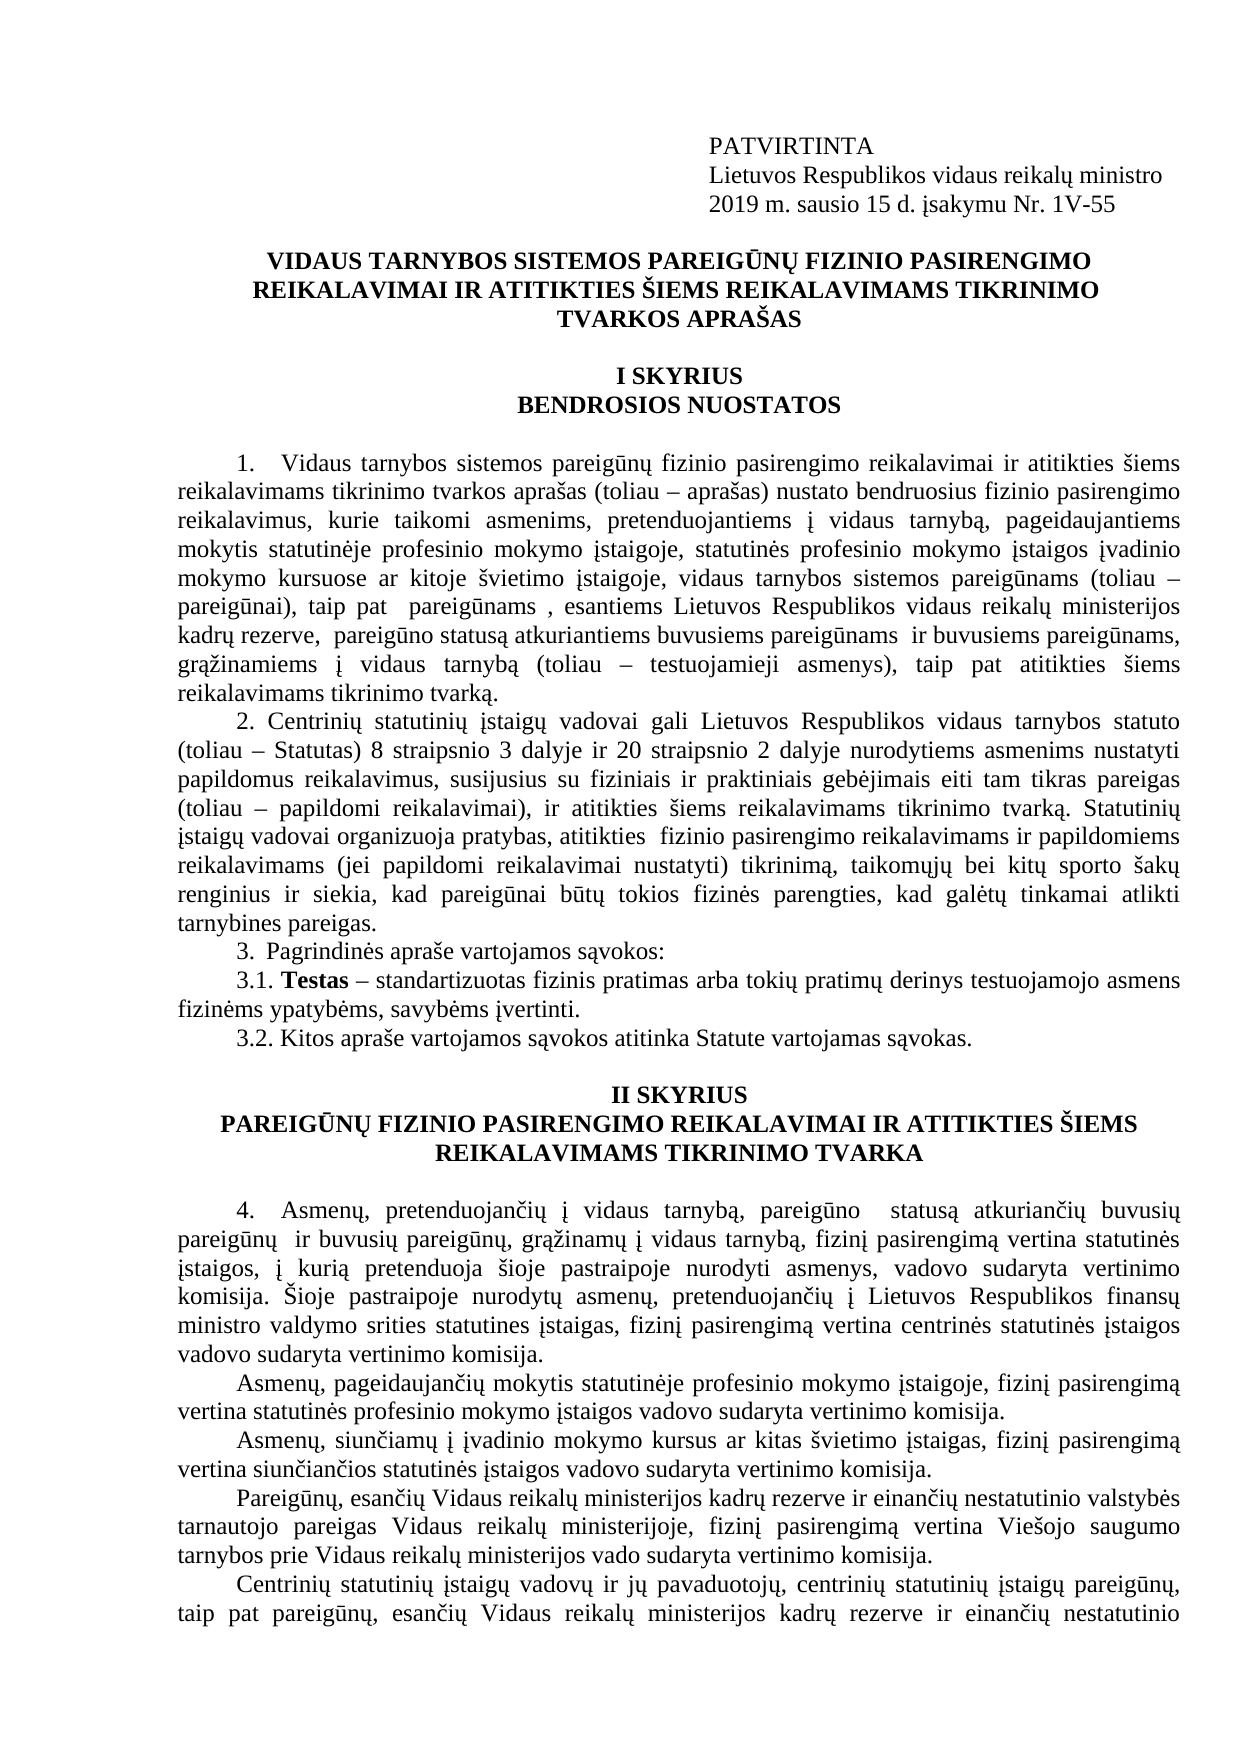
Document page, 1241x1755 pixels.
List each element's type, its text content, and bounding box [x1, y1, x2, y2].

text PAREIGŪNŲ FIZINIO PASIRENGIMO REIKALAVIMAI IR ATITIKTIES ŠIEMS REIKALAVIMAMS TIKRINIMO TVARKA [177, 1109, 1181, 1166]
text I SKYRIUS [177, 361, 1181, 390]
text 2. Centrinių statutinių įstaigų vadovai gali Lietuvos Respublikos vidaus tarnybos statuto (toliau – Statutas) 8 straipsnio 3 dalyje ir 20 straipsnio 2 dalyje nurodytiems asmenims nustatyti papildomus reikalavimus, susijusius su fiziniais ir praktiniais gebėjimais eiti tam tikras pareigas (toliau – papildomi reikalavimai), ir atitikties šiems reikalavimams tikrinimo tvarką. Statutinių įstaigų vadovai organizuoja pratybas, atitikties fizinio pasirengimo reikalavimams ir papildomiems reikalavimams (jei papildomi reikalavimai nustatyti) tikrinimą, taikomųjų bei kitų sporto šakų renginius ir siekia, kad pareigūnai būtų tokios fizinės parengties, kad galėtų tinkamai atlikti tarnybines pareigas. [177, 706, 1181, 936]
text Asmenų, pageidaujančių mokytis statutinėje profesinio mokymo įstaigoje, fizinį pasirengimą vertina statutinės profesinio mokymo įstaigos vadovo sudaryta vertinimo komisija. [177, 1368, 1181, 1425]
text 3. Pagrindinės apraše vartojamos sąvokos: [177, 936, 1181, 965]
text BENDROSIOS NUOSTATOS [177, 390, 1181, 419]
text 2019 m. sausio 15 d. įsakymu Nr. 1V-55 [709, 189, 1181, 218]
text 3.2. Kitos apraše vartojamos sąvokos atitinka Statute vartojamas sąvokas. [177, 1023, 1181, 1051]
text 1. Vidaus tarnybos sistemos pareigūnų fizinio pasirengimo reikalavimai ir atitikties šiems reikalavimams tikrinimo tvarkos aprašas (toliau – aprašas) nustato bendruosius fizinio pasirengimo reikalavimus, kurie taikomi asmenims, pretenduojantiems į vidaus tarnybą, pageidaujantiems mokytis statutinėje profesinio mokymo įstaigoje, statutinės profesinio mokymo įstaigos įvadinio mokymo kursuose ar kitoje švietimo įstaigoje, vidaus tarnybos sistemos pareigūnams (toliau – pareigūnai), taip pat pareigūnams , esantiems Lietuvos Respublikos vidaus reikalų ministerijos kadrų rezerve, pareigūno statusą atkuriantiems buvusiems pareigūnams ir buvusiems pareigūnams, grąžinamiems į vidaus tarnybą (toliau – testuojamieji asmenys), taip pat atitikties šiems reikalavimams tikrinimo tvarką. [177, 448, 1181, 706]
text VIDAUS TARNYBOS SISTEMOS PAREIGŪNŲ FIZINIO PASIRENGIMO REIKALAVIMAI IR ATITIKTIES ŠIEMS REIKALAVIMAMS TIKRINIMO [177, 246, 1181, 304]
text Asmenų, siunčiamų į įvadinio mokymo kursus ar kitas švietimo įstaigas, fizinį pasirengimą vertina siunčiančios statutinės įstaigos vadovo sudaryta vertinimo komisija. [177, 1425, 1181, 1483]
text TVARKOS APRAŠAS [177, 304, 1181, 333]
text 3.1. Testas – standartizuotas fizinis pratimas arba tokių pratimų derinys testuojamojo asmens fizinėms ypatybėms, savybėms įvertinti. [177, 965, 1181, 1023]
text II SKYRIUS [177, 1080, 1181, 1109]
text Pareigūnų, esančių Vidaus reikalų ministerijos kadrų rezerve ir einančių nestatutinio valstybės tarnautojo pareigas Vidaus reikalų ministerijoje, fizinį pasirengimą vertina Viešojo saugumo tarnybos prie Vidaus reikalų ministerijos vado sudaryta vertinimo komisija. [177, 1483, 1181, 1569]
text Centrinių statutinių įstaigų vadovų ir jų pavaduotojų, centrinių statutinių įstaigų pareigūnų, taip pat pareigūnų, esančių Vidaus reikalų ministerijos kadrų rezerve ir einančių nestatutinio [177, 1569, 1181, 1626]
text 4. Asmenų, pretenduojančių į vidaus tarnybą, pareigūno statusą atkuriančių buvusių pareigūnų ir buvusių pareigūnų, grąžinamų į vidaus tarnybą, fizinį pasirengimą vertina statutinės įstaigos, į kurią pretenduoja šioje pastraipoje nurodyti asmenys, vadovo sudaryta vertinimo komisija. Šioje pastraipoje nurodytų asmenų, pretenduojančių į Lietuvos Respublikos finansų ministro valdymo srities statutines įstaigas, fizinį pasirengimą vertina centrinės statutinės įstaigos vadovo sudaryta vertinimo komisija. [177, 1195, 1181, 1368]
text PATVIRTINTA [709, 131, 1181, 160]
text Lietuvos Respublikos vidaus reikalų ministro [709, 160, 1181, 189]
